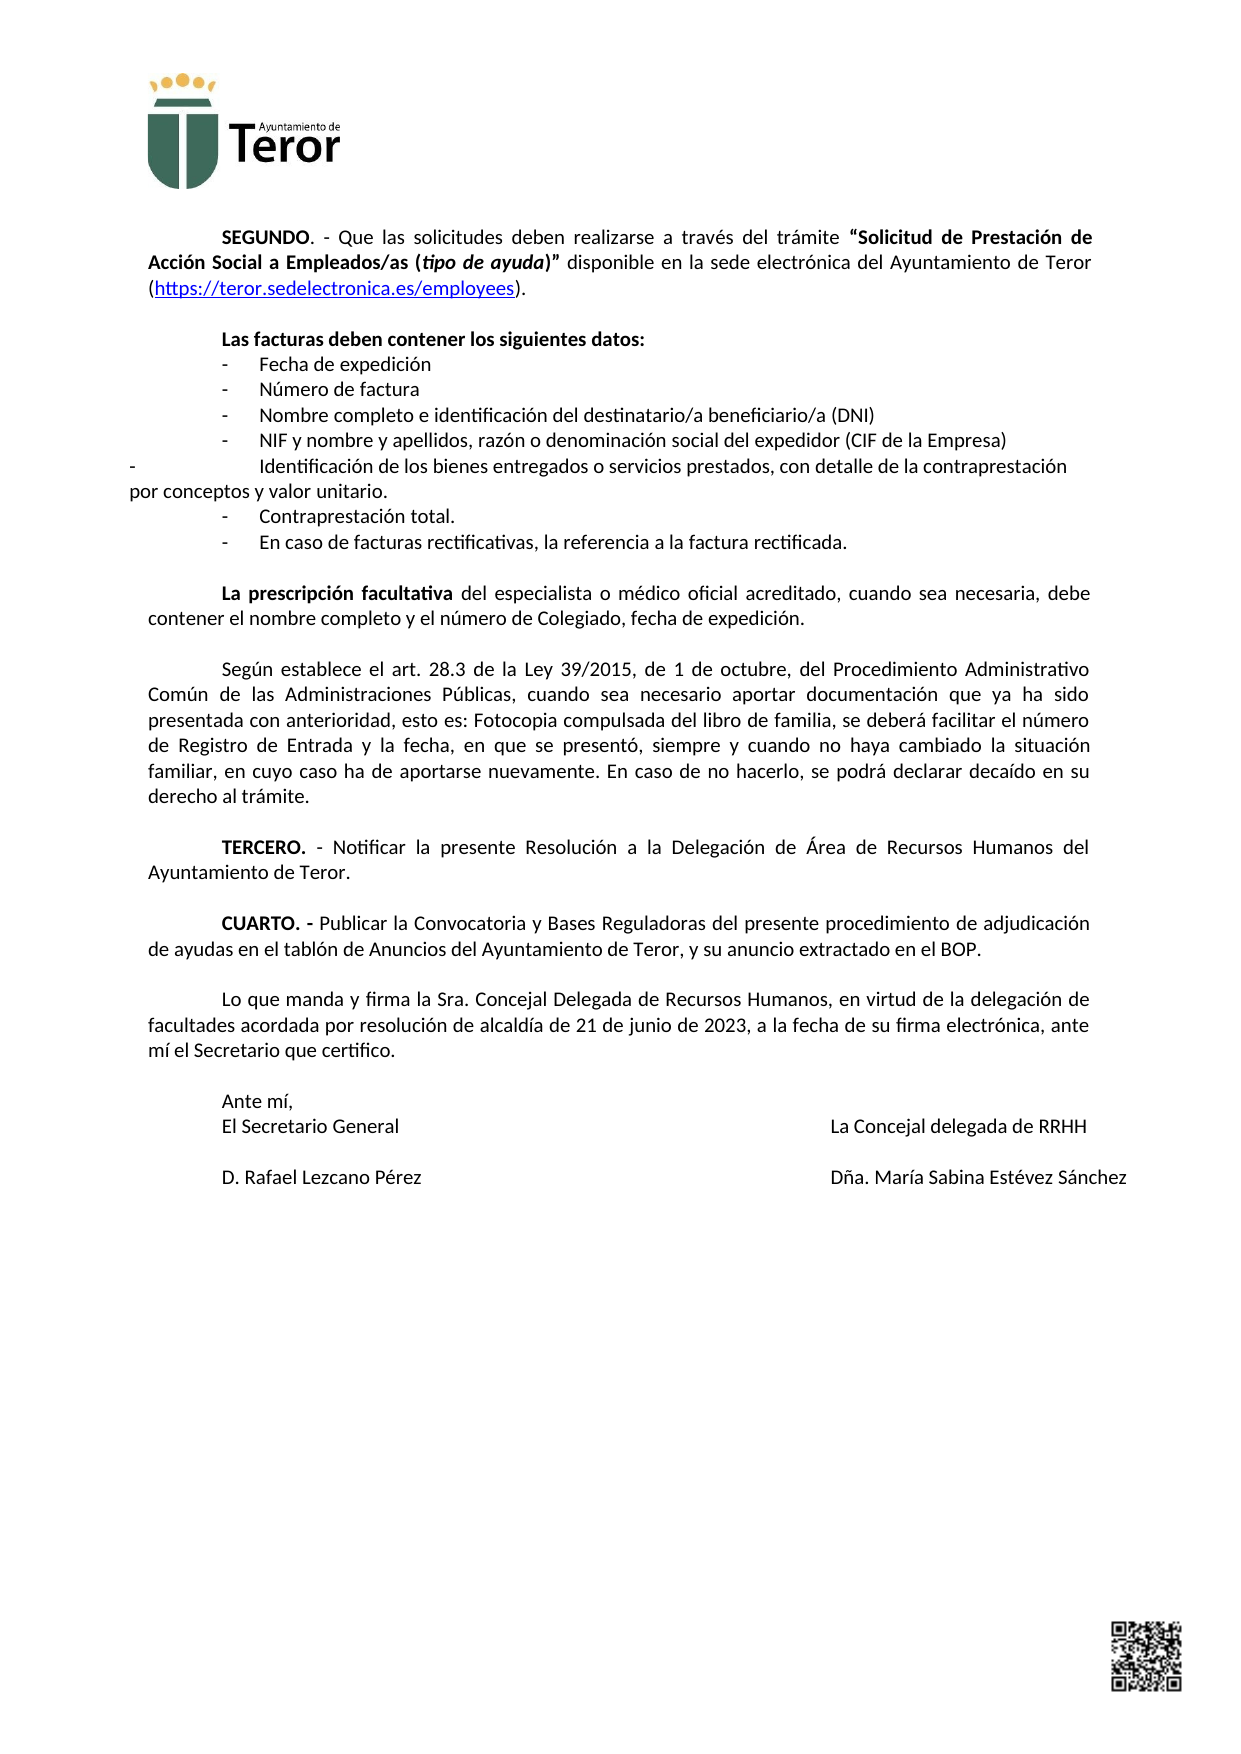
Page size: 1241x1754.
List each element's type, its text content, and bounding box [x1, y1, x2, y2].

text La prescripción facultativa del especialista o médico oficial acreditado, cuando sea necesaria, debe contener el nombre completo y el número de Colegiado, fecha de expedición. [148, 580, 1092, 631]
text El Secretario General La Concejal delegada de RRHH [222, 1114, 1194, 1139]
list Nombre completo e identificación del destinatario/a beneficiario/a (DNI) [222, 402, 1194, 427]
text Según establece el art. 28.3 de la Ley 39/2015, de 1 de octubre, del Procedimiento Administrativo Común de las Administraciones Públicas, cuando sea necesario aportar documentación que ya ha sido presentada con anterioridad, esto es: Fotocopia compulsada del libro de familia, se deberá facilitar el número de Registro de Entrada y la fecha, en que se presentó, siempre y cuando no haya cambiado la situación familiar, en cuyo caso ha de aportarse nuevamente. En caso de no hacerlo, se podrá declarar decaído en su derecho al trámite. [148, 656, 1091, 809]
subtitle Las facturas deben contener los siguientes datos: [222, 326, 1194, 351]
list NIF y nombre y apellidos, razón o denominación social del expedidor (CIF de la Empresa) [222, 427, 1194, 453]
list Número de factura [222, 377, 1194, 402]
list Contraprestación total. [222, 504, 1194, 529]
text CUARTO. - Publicar la Convocatoria y Bases Reguladoras del presente procedimiento de adjudicación de ayudas en el tablón de Anuncios del Ayuntamiento de Teror, y su anuncio extractado en el BOP. [148, 910, 1091, 961]
text TERCERO. - Notificar la presente Resolución a la Delegación de Área de Recursos Humanos del Ayuntamiento de Teror. [148, 834, 1091, 885]
list En caso de facturas rectificativas, la referencia a la factura rectificada. [222, 529, 1194, 554]
text D. Rafael Lezcano Pérez Dña. María Sabina Estévez Sánchez [222, 1164, 1194, 1190]
text Lo que manda y firma la Sra. Concejal Delegada de Recursos Humanos, en virtud de la delegación de facultades acordada por resolución de alcaldía de 21 de junio de 2023, a la fecha de su firma electrónica, ante mí el Secretario que certifico. [148, 987, 1092, 1063]
text Ante mí, [222, 1088, 1194, 1114]
list Fecha de expedición [222, 351, 1194, 377]
text SEGUNDO. - Que las solicitudes deben realizarse a través del trámite “Solicitud de Prestación de Acción Social a Empleados/as (tipo de ayuda)” disponible en la sede electrónica del Ayuntamiento de Teror (https://teror.sedelectronica.es/employees). [148, 224, 1093, 300]
list Identificación de los bienes entregados o servicios prestados, con detalle de la contraprestación por conceptos y valor unitario. [129, 453, 1091, 504]
